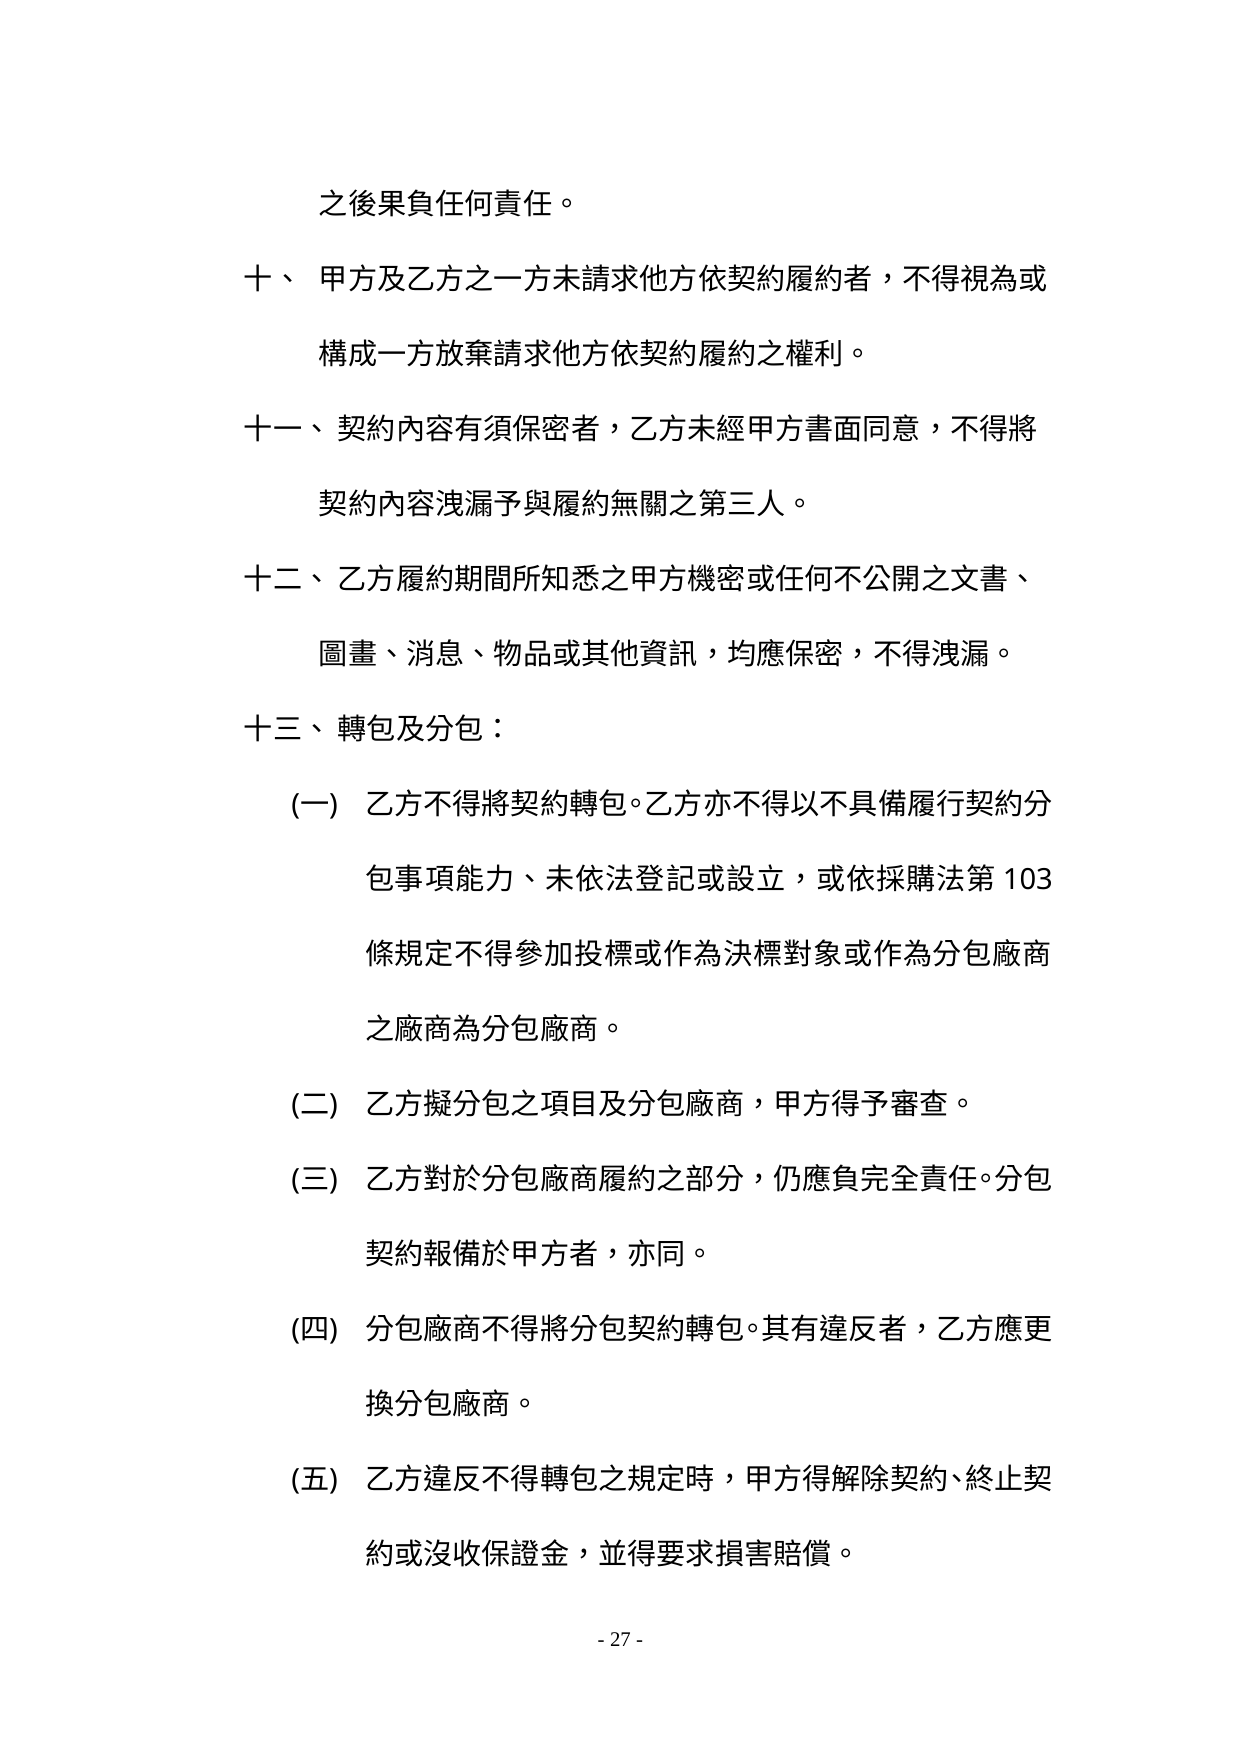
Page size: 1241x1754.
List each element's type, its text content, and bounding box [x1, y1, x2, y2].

list 乙方不得將契約轉包。乙方亦不得以不具備履行契約分包事項能力、未依法登記或設立，或依採購法第103條規定不得參加投標或作為決標對象或作為分包廠商之廠商為分包廠商。 [291, 764, 1053, 1064]
list 轉包及分包： [244, 689, 1053, 764]
list 乙方擬分包之項目及分包廠商，甲方得予審查。 [291, 1064, 1053, 1139]
list 乙方對於分包廠商履約之部分，仍應負完全責任。分包契約報備於甲方者，亦同。 [291, 1139, 1053, 1289]
list 之後果負任何責任。 [244, 164, 1053, 239]
list 分包廠商不得將分包契約轉包。其有違反者，乙方應更換分包廠商。 [291, 1289, 1053, 1439]
list 甲方及乙方之一方未請求他方依契約履約者，不得視為或構成一方放棄請求他方依契約履約之權利。 [244, 239, 1053, 389]
list 乙方違反不得轉包之規定時，甲方得解除契約、終止契約或沒收保證金，並得要求損害賠償。 [291, 1439, 1053, 1589]
list 契約內容有須保密者，乙方未經甲方書面同意，不得將契約內容洩漏予與履約無關之第三人。 [244, 389, 1053, 539]
list 乙方履約期間所知悉之甲方機密或任何不公開之文書、圖畫、消息、物品或其他資訊，均應保密，不得洩漏。 [244, 539, 1053, 689]
